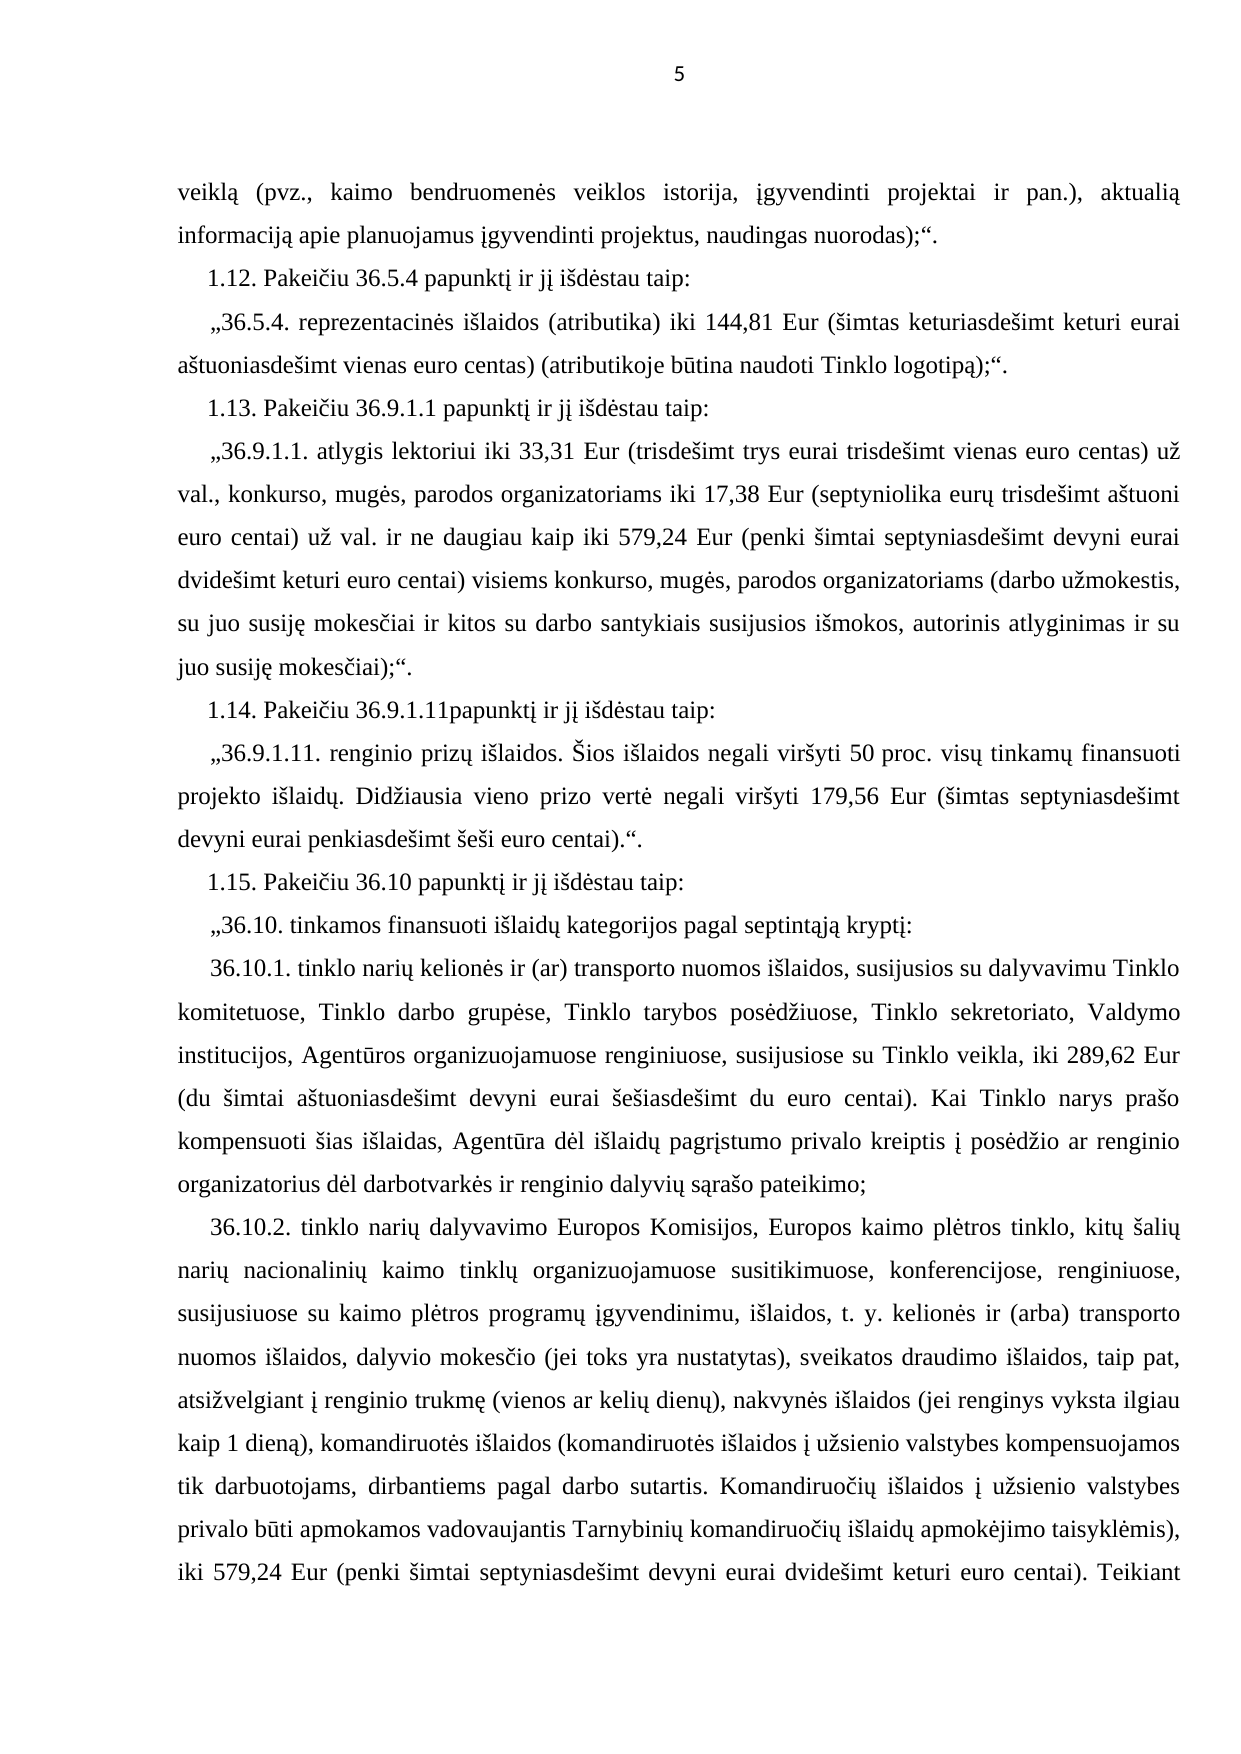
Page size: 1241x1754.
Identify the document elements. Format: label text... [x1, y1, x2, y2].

text 1.13. Pakeičiu 36.9.1.1 papunktį ir jį išdėstau taip: [177, 393, 1181, 422]
text „36.10. tinkamos finansuoti išlaidų kategorijos pagal septintąją kryptį: [177, 910, 1181, 939]
text „36.9.1.11. renginio prizų išlaidos. Šios išlaidos negali viršyti 50 proc. visų tinkamų finansuoti projekto išlaidų. Didžiausia vieno prizo vertė negali viršyti 179,56 Eur (šimtas septyniasdešimt devyni eurai penkiasdešimt šeši euro centai).“. [177, 738, 1181, 853]
text 36.10.1. tinklo narių kelionės ir (ar) transporto nuomos išlaidos, susijusios su dalyvavimu Tinklo komitetuose, Tinklo darbo grupėse, Tinklo tarybos posėdžiuose, Tinklo sekretoriato, Valdymo institucijos, Agentūros organizuojamuose renginiuose, susijusiose su Tinklo veikla, iki 289,62 Eur (du šimtai aštuoniasdešimt devyni eurai šešiasdešimt du euro centai). Kai Tinklo narys prašo kompensuoti šias išlaidas, Agentūra dėl išlaidų pagrįstumo privalo kreiptis į posėdžio ar renginio organizatorius dėl darbotvarkės ir renginio dalyvių sąrašo pateikimo; [177, 953, 1181, 1198]
text veiklą (pvz., kaimo bendruomenės veiklos istorija, įgyvendinti projektai ir pan.), aktualią informaciją apie planuojamus įgyvendinti projektus, naudingas nuorodas);“. [177, 177, 1181, 249]
text 1.14. Pakeičiu 36.9.1.11papunktį ir jį išdėstau taip: [177, 695, 1181, 723]
text „36.5.4. reprezentacinės išlaidos (atributika) iki 144,81 Eur (šimtas keturiasdešimt keturi eurai aštuoniasdešimt vienas euro centas) (atributikoje būtina naudoti Tinklo logotipą);“. [177, 307, 1181, 378]
text 36.10.2. tinklo narių dalyvavimo Europos Komisijos, Europos kaimo plėtros tinklo, kitų šalių narių nacionalinių kaimo tinklų organizuojamuose susitikimuose, konferencijose, renginiuose, susijusiuose su kaimo plėtros programų įgyvendinimu, išlaidos, t. y. kelionės ir (arba) transporto nuomos išlaidos, dalyvio mokesčio (jei toks yra nustatytas), sveikatos draudimo išlaidos, taip pat, atsižvelgiant į renginio trukmę (vienos ar kelių dienų), nakvynės išlaidos (jei renginys vyksta ilgiau kaip 1 dieną), komandiruotės išlaidos (komandiruotės išlaidos į užsienio valstybes kompensuojamos tik darbuotojams, dirbantiems pagal darbo sutartis. Komandiruočių išlaidos į užsienio valstybes privalo būti apmokamos vadovaujantis Tarnybinių komandiruočių išlaidų apmokėjimo taisyklėmis), iki 579,24 Eur (penki šimtai septyniasdešimt devyni eurai dvidešimt keturi euro centai). Teikiant [177, 1212, 1181, 1586]
text „36.9.1.1. atlygis lektoriui iki 33,31 Eur (trisdešimt trys eurai trisdešimt vienas euro centas) už val., konkurso, mugės, parodos organizatoriams iki 17,38 Eur (septyniolika eurų trisdešimt aštuoni euro centai) už val. ir ne daugiau kaip iki 579,24 Eur (penki šimtai septyniasdešimt devyni eurai dvidešimt keturi euro centai) visiems konkurso, mugės, parodos organizatoriams (darbo užmokestis, su juo susiję mokesčiai ir kitos su darbo santykiais susijusios išmokos, autorinis atlyginimas ir su juo susiję mokesčiai);“. [177, 436, 1181, 680]
text 1.15. Pakeičiu 36.10 papunktį ir jį išdėstau taip: [177, 867, 1181, 896]
text 1.12. Pakeičiu 36.5.4 papunktį ir jį išdėstau taip: [177, 263, 1181, 292]
